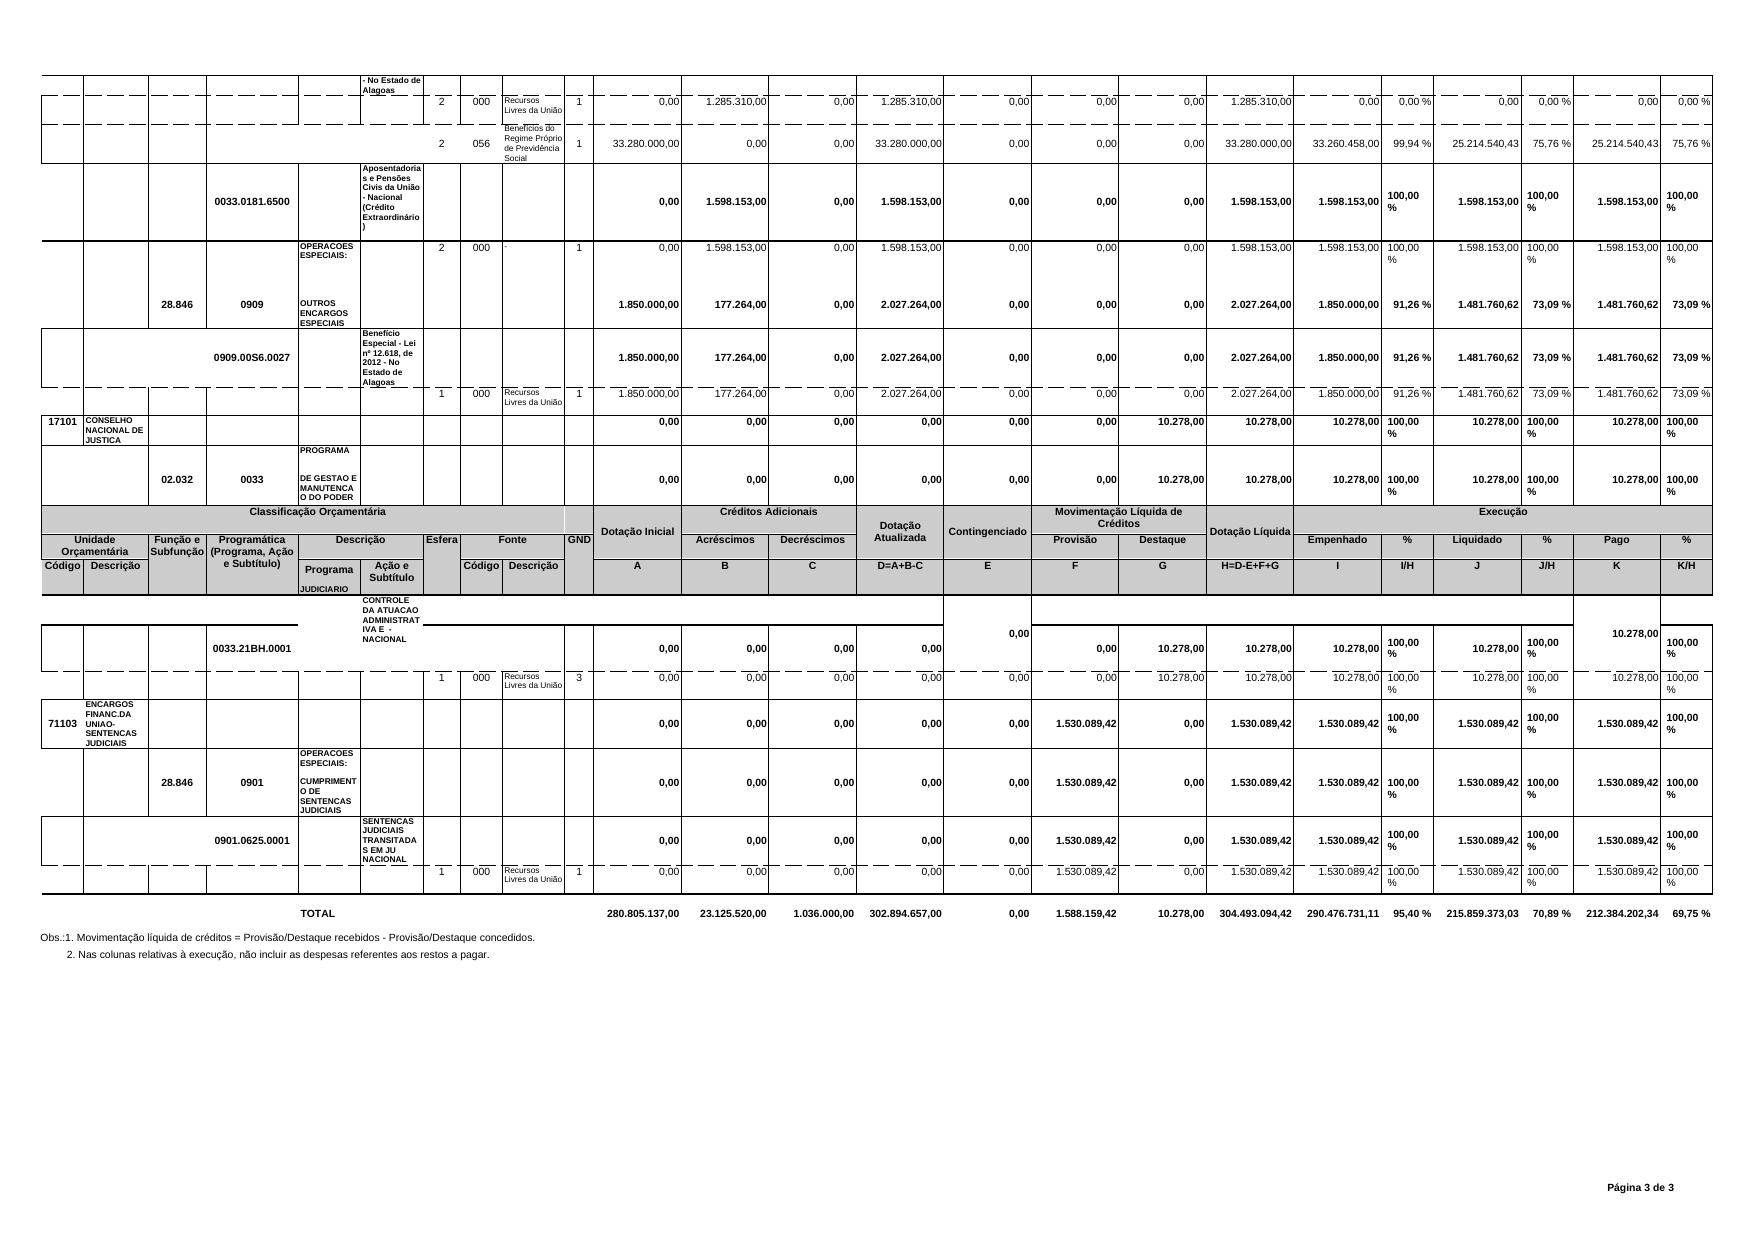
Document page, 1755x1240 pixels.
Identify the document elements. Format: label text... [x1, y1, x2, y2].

table_cell [1207, 76, 1293, 95]
table_cell [857, 446, 943, 473]
table_cell Execução [1433, 506, 1573, 533]
table_cell [944, 446, 1031, 473]
text TOTAL 280.805.137,00 23.125.520,00 1.036.000,00 302.894.657,00 0,00 1.588.159,42 10.278,00 304.493.094,42 290.476.731,11 95,40 % 215.859.373,03 70,89 % 212.384.202,34 69,75 % [42, 895, 1712, 923]
table_cell 0,00 [769, 299, 856, 328]
table_cell 10.278,00 [1207, 626, 1293, 671]
table_cell 1.530.089,42 [1032, 777, 1118, 816]
table_cell [1661, 76, 1712, 95]
table_cell [423, 506, 460, 533]
table_cell [944, 76, 1031, 95]
table_cell [857, 269, 943, 299]
table_cell 0,00 [1119, 164, 1206, 240]
table_cell H=D-E+F+G [1207, 560, 1293, 594]
table_cell [461, 269, 502, 299]
table_cell 0,00 % [1522, 95, 1573, 123]
table_cell 0909 [207, 299, 298, 328]
table_cell [1294, 446, 1381, 473]
table_cell 000 [461, 95, 502, 123]
table_cell 0,00 [682, 671, 768, 699]
table_cell 0,00 [1032, 671, 1118, 699]
table_cell 75,76 % [1661, 124, 1712, 163]
table_cell [769, 446, 856, 473]
table_cell [42, 329, 83, 387]
table_cell [42, 749, 83, 777]
table_cell [423, 626, 460, 671]
table_cell [503, 329, 564, 387]
table_cell 0,00 [769, 329, 856, 387]
table_cell 0901 [207, 777, 298, 816]
table_cell 1.530.089,42 [1434, 777, 1521, 816]
table_cell 10.278,00 [1207, 416, 1293, 445]
table_cell I [1294, 560, 1381, 594]
table_cell 33.260.458,00 [1294, 124, 1381, 163]
table_cell [207, 76, 298, 95]
table_cell 0,00 [594, 242, 681, 299]
table_cell PROGRAMA [299, 446, 360, 473]
table_cell 1.598.153,00 [857, 164, 943, 240]
table_cell [207, 416, 298, 445]
table_cell % [1382, 535, 1433, 558]
table_cell 1 [565, 387, 593, 415]
table_cell 2.027.264,00 [1207, 387, 1293, 415]
table_cell 33.280.000,00 [857, 124, 943, 163]
table_cell [207, 749, 298, 777]
table_cell D=A+B-C [857, 560, 943, 594]
table_cell [1382, 76, 1433, 95]
table_cell Unidade Orçamentária [42, 535, 148, 558]
table_cell [207, 700, 298, 748]
table_cell 1.530.089,42 [1032, 817, 1118, 864]
table_cell 0,00 [769, 416, 856, 445]
table_cell 1 [565, 242, 593, 269]
table_cell 10.278,00 [1294, 626, 1381, 671]
table_cell [149, 700, 206, 748]
table_cell 0,00 [769, 95, 856, 123]
table_cell [42, 474, 83, 505]
table_cell 100,00 % [1382, 671, 1433, 699]
table_cell 100,00 % [1522, 817, 1573, 864]
table_cell 0,00 [682, 700, 768, 748]
table_cell 0033 [207, 474, 298, 505]
table_cell 100,00 % [1382, 164, 1433, 240]
table_cell 0,00 [944, 700, 1031, 748]
table_cell [1522, 76, 1573, 95]
table_cell [1294, 76, 1381, 95]
table_cell 1.850.000,00 [1294, 299, 1381, 328]
table_cell 10.278,00 [1119, 626, 1206, 671]
table_cell 0,00 [857, 777, 943, 816]
table_cell [361, 749, 423, 777]
table_cell 1.285.310,00 [682, 95, 768, 123]
table_cell [149, 269, 206, 299]
table_cell 1.530.089,42 [1574, 777, 1660, 816]
table_cell % [1522, 535, 1573, 558]
table_cell [361, 387, 423, 415]
table_cell 10.278,00 [1294, 474, 1381, 505]
table_cell 91,26 % [1382, 387, 1433, 415]
table_cell 1.530.089,42 [1434, 865, 1521, 893]
table_cell [461, 329, 502, 387]
table_cell 2.027.264,00 [857, 387, 943, 415]
table_cell [503, 164, 564, 240]
table_cell [682, 446, 768, 473]
table_cell [565, 269, 593, 299]
table_cell CONSELHO NACIONAL DE JUSTICA [84, 416, 148, 445]
table_cell 1.530.089,42 [1434, 817, 1521, 864]
table_cell [769, 269, 856, 299]
table_cell [84, 299, 148, 328]
table_cell 1.850.000,00 [1294, 329, 1381, 387]
table_cell [461, 777, 502, 816]
table_cell OPERACOES ESPECIAIS: [299, 242, 360, 299]
table_cell [84, 269, 148, 299]
table_cell 100,00 % [1522, 671, 1573, 699]
table_cell 100,00 % [1522, 626, 1573, 671]
table_cell [148, 596, 298, 624]
table_cell 1.530.089,42 [1207, 865, 1293, 893]
table_cell [1206, 596, 1294, 624]
table_cell J [1434, 560, 1521, 594]
table_cell 100,00 % [1382, 700, 1433, 748]
table_cell [83, 474, 148, 505]
table_cell 0,00 [1119, 700, 1206, 748]
table_cell [84, 124, 148, 163]
table_cell Descrição [503, 560, 564, 594]
table_cell 1.598.153,00 [1574, 242, 1660, 299]
table_cell 33.280.000,00 [594, 124, 681, 163]
table_cell 10.278,00 [1207, 671, 1293, 699]
table_cell 1.530.089,42 [1294, 865, 1381, 893]
table_cell 100,00 % [1661, 626, 1712, 671]
table_cell 0,00 [1032, 124, 1118, 163]
table_cell [1434, 76, 1521, 95]
table_cell Descrição [84, 560, 148, 594]
table_cell 0,00 [594, 626, 681, 671]
table_cell 1.598.153,00 [1434, 164, 1521, 240]
table_cell Movimentação Líquida de Créditos [1032, 506, 1206, 533]
table_cell [1032, 76, 1118, 95]
table_cell K/H [1661, 560, 1712, 594]
table_cell 0,00 [769, 626, 856, 671]
table_cell 2 [424, 242, 460, 269]
table_cell 0,00 [594, 700, 681, 748]
table_cell [42, 865, 83, 893]
table_cell 1.598.153,00 [1207, 164, 1293, 240]
table_cell 2.027.264,00 [857, 329, 943, 387]
table_cell [856, 596, 943, 624]
table_cell 0,00 [857, 671, 943, 699]
table_cell [1382, 749, 1433, 777]
table_cell [84, 95, 148, 123]
table_cell OPERACOES ESPECIAIS: [299, 749, 360, 777]
table_cell 0,00 % [1661, 95, 1712, 123]
table_cell [361, 242, 423, 269]
table_cell 73,09 % [1522, 387, 1573, 415]
table_cell [299, 164, 360, 240]
table_cell Empenhado [1294, 535, 1381, 558]
table_cell 0,00 [1434, 95, 1521, 123]
table_cell 0,00 [944, 777, 1031, 816]
table_cell [299, 76, 360, 95]
table_cell 28.846 [149, 299, 206, 328]
table_cell 10.278,00 [1434, 671, 1521, 699]
table_cell [299, 329, 360, 387]
table_cell 0,00 [1119, 329, 1206, 387]
table_cell 0,00 [944, 329, 1031, 387]
table_cell [299, 416, 360, 445]
table_cell 0,00 [769, 865, 856, 893]
table_cell Programa JUDICIARIO [299, 560, 360, 594]
table_cell [84, 749, 148, 777]
table_cell [361, 865, 423, 893]
table_cell Recursos Livres da União [503, 387, 564, 415]
table_cell [84, 387, 148, 415]
table_cell 73,09 % [1522, 299, 1573, 328]
table_cell [461, 446, 502, 473]
table_cell [503, 269, 564, 299]
table_cell [424, 700, 460, 748]
table_cell 100,00 % [1522, 416, 1573, 445]
table_cell 1.530.089,42 [1032, 700, 1118, 748]
table_cell [565, 329, 593, 387]
table_cell I/H [1382, 560, 1433, 594]
table_cell [84, 671, 148, 699]
table_cell 0,00 [1032, 242, 1118, 269]
table_cell [503, 817, 564, 864]
table_cell [148, 817, 206, 864]
table_cell 0,00 [857, 817, 943, 864]
table_cell [565, 749, 593, 777]
table_cell [361, 700, 423, 748]
table_cell 100,00 % [1661, 817, 1712, 864]
table_cell 0901.0625.0001 [206, 817, 298, 864]
table_cell 0,00 [769, 164, 856, 240]
table_cell 0,00 [682, 416, 768, 445]
table_cell 1.530.089,42 [1574, 865, 1660, 893]
table_cell [1207, 269, 1293, 299]
table_cell [83, 446, 148, 473]
table_cell [1207, 446, 1293, 473]
table_cell [424, 777, 460, 816]
table_cell % [1661, 535, 1712, 558]
table_cell Dotação Inicial [594, 506, 681, 558]
table_cell [298, 124, 360, 163]
table_cell 91,26 % [1382, 299, 1433, 328]
table_cell 100,00 % [1382, 626, 1433, 671]
table_cell [503, 700, 564, 748]
table_cell 0,00 [944, 416, 1031, 445]
table_cell [1032, 749, 1118, 777]
table_cell 1.850.000,00 [1294, 387, 1381, 415]
table_cell [207, 95, 298, 123]
table_cell [361, 474, 423, 505]
table_cell 100,00 % [1522, 865, 1573, 893]
table_cell Destaque [1119, 535, 1206, 558]
table_cell 10.278,00 [1574, 474, 1660, 505]
table_cell [1573, 506, 1660, 533]
table_cell 0,00 [682, 865, 768, 893]
table_cell [84, 817, 148, 864]
table_cell 0,00 [769, 242, 856, 269]
table_cell [857, 749, 943, 777]
table_cell Pago [1574, 535, 1660, 558]
table_cell 1.598.153,00 [857, 242, 943, 269]
table_cell J/H [1522, 560, 1573, 594]
table_cell ENCARGOS FINANC.DA UNIAO- SENTENCAS JUDICIAIS [83, 700, 148, 748]
table_cell [1434, 749, 1521, 777]
table_cell 0,00 [769, 817, 856, 864]
table_cell [565, 474, 593, 505]
table_cell 71103 [42, 700, 83, 748]
table_cell 1.530.089,42 [1434, 700, 1521, 748]
table_cell 0,00 [769, 387, 856, 415]
table_cell [42, 671, 83, 699]
table_cell [42, 242, 83, 299]
table_cell [424, 817, 460, 864]
table_cell 0,00 [594, 95, 681, 123]
table_cell 10.278,00 [1207, 474, 1293, 505]
table_cell [503, 76, 564, 95]
table_cell [565, 596, 594, 624]
table_cell 3 [565, 671, 593, 699]
table_cell [207, 446, 298, 473]
table_cell 1.598.153,00 [682, 164, 768, 240]
table_cell 100,00 % [1522, 700, 1573, 748]
table_cell [424, 474, 460, 505]
table_cell 10.278,00 [1294, 671, 1381, 699]
table_cell [299, 95, 360, 123]
table_cell [460, 626, 502, 671]
table_cell GND [565, 535, 593, 594]
table_cell 0,00 [594, 474, 681, 505]
table_cell Liquidado [1434, 535, 1521, 558]
table_cell 0,00 [1119, 777, 1206, 816]
table_cell [361, 95, 423, 123]
table_cell [565, 76, 593, 95]
table_cell 0,00 [1032, 626, 1118, 671]
table_cell [149, 671, 206, 699]
table_cell DE GESTAO E MANUTENCA O DO PODER [299, 474, 360, 505]
table_cell 100,00 % [1661, 671, 1712, 699]
table_cell 0,00 [857, 865, 943, 893]
table_cell 000 [461, 865, 502, 893]
table_cell [424, 329, 460, 387]
table_cell 0,00 [1119, 242, 1206, 269]
table_cell 0,00 [594, 817, 681, 864]
table_cell 100,00 % [1522, 242, 1573, 269]
table_cell CONTROLE DA ATUACAO ADMINISTRAT IVA E - NACIONAL [360, 596, 423, 671]
table_cell [503, 777, 564, 816]
table_cell [1574, 76, 1660, 95]
table_cell [361, 777, 423, 816]
table_cell OUTROS ENCARGOS ESPECIAIS [299, 299, 360, 328]
table_cell 177.264,00 [682, 387, 768, 415]
table_cell 1.598.153,00 [682, 242, 768, 269]
table_cell 1.850.000,00 [594, 329, 681, 387]
table_cell 0,00 [944, 671, 1031, 699]
table_cell [1522, 749, 1573, 777]
table_cell Contingenciado [944, 506, 1031, 558]
table_cell [1574, 446, 1660, 473]
table_cell [42, 95, 83, 123]
table_cell [360, 124, 423, 163]
table_cell 73,09 % [1661, 329, 1712, 387]
table_cell Função e Subfunção [149, 535, 206, 594]
table_cell [1207, 749, 1293, 777]
table_cell 0,00 [944, 596, 1031, 671]
table_cell [1032, 596, 1206, 624]
table_cell [461, 299, 502, 328]
table_cell [207, 269, 298, 299]
table_cell - No Estado de Alagoas [361, 76, 423, 95]
table_cell 1.598.153,00 [1574, 164, 1660, 240]
table_cell 0,00 [769, 124, 856, 163]
table_cell [1522, 269, 1573, 299]
table_cell [84, 329, 148, 387]
table_cell [1032, 446, 1118, 473]
table_cell [42, 596, 148, 624]
table_cell 100,00 % [1661, 777, 1712, 816]
table_cell [84, 242, 148, 269]
table_cell [565, 626, 593, 671]
table_cell [594, 749, 681, 777]
table_cell Aposentadoria s e Pensões Civis da União - Nacional (Crédito Extraordinário ) [361, 164, 423, 240]
table_cell [503, 474, 564, 505]
table_cell [42, 777, 83, 816]
table_cell [149, 387, 206, 415]
table_cell 1.530.089,42 [1294, 817, 1381, 864]
table_cell 0,00 [594, 164, 681, 240]
table_cell - [503, 242, 564, 269]
table_cell [565, 700, 593, 748]
table_cell [298, 596, 360, 671]
table_cell 0,00 [944, 865, 1031, 893]
table_cell [361, 416, 423, 445]
table_cell 73,09 % [1522, 329, 1573, 387]
table_cell CUMPRIMENT O DE SENTENCAS JUDICIAIS [299, 777, 360, 816]
table_cell 1 [424, 387, 460, 415]
table_cell 0,00 [944, 474, 1031, 505]
table_cell [42, 446, 83, 473]
table_cell 28.846 [149, 777, 206, 816]
table_cell [594, 596, 681, 624]
table_cell [857, 76, 943, 95]
table_cell Benefício Especial - Lei nº 12.618, de 2012 - No Estado de Alagoas [361, 329, 423, 387]
table_cell Recursos Livres da União [503, 865, 564, 893]
table_cell 0,00 [1119, 817, 1206, 864]
table_cell [1574, 749, 1660, 777]
table_cell Dotação Atualizada [857, 506, 943, 558]
text 2. Nas colunas relativas à execução, não incluir as despesas referentes aos restos a pagar. [67, 948, 1710, 960]
table_cell Dotação Líquida [1207, 506, 1293, 558]
table_cell Código [42, 560, 83, 594]
table_cell B [682, 560, 768, 594]
table_cell 0,00 [1119, 865, 1206, 893]
table_cell 2 [423, 124, 460, 163]
table_cell 99,94 % [1382, 124, 1433, 163]
table_cell [565, 416, 593, 445]
table_cell [565, 506, 593, 533]
table_cell [1294, 596, 1381, 624]
table_cell 1.598.153,00 [1434, 242, 1521, 299]
table_cell 1.598.153,00 [1294, 164, 1381, 240]
table_cell [682, 749, 768, 777]
table_cell [503, 749, 564, 777]
table_cell [207, 671, 298, 699]
table_cell [461, 474, 502, 505]
table_cell 100,00 % [1661, 700, 1712, 748]
table_cell 0,00 [944, 124, 1031, 163]
table_cell Descrição [299, 535, 423, 558]
table_cell Programática (Programa, Ação e Subtítulo) [207, 535, 298, 594]
table_cell [681, 596, 856, 624]
table_cell [1382, 446, 1433, 473]
table_cell [1660, 506, 1712, 533]
table_cell 177.264,00 [682, 329, 768, 387]
table_cell 0,00 [594, 671, 681, 699]
table_cell 100,00 % [1382, 242, 1433, 269]
table_cell 1.285.310,00 [1207, 95, 1293, 123]
table_cell [565, 299, 593, 328]
table_cell [299, 865, 360, 893]
table_cell 100,00 % [1661, 242, 1712, 269]
table_cell 0,00 [1032, 329, 1118, 387]
table_cell [769, 749, 856, 777]
table_cell [42, 387, 83, 415]
text Obs.:1. Movimentação líquida de créditos = Provisão/Destaque recebidos - Provisão/Destaque concedidos. [40, 932, 1710, 944]
table_cell [42, 626, 83, 671]
table_cell 25.214.540,43 [1574, 124, 1660, 163]
table_cell Fonte [461, 535, 564, 558]
table_cell 2.027.264,00 [1207, 299, 1293, 328]
table_cell 0,00 [682, 817, 768, 864]
table_cell A [594, 560, 681, 594]
table_cell Decréscimos [769, 535, 856, 558]
table_cell [460, 596, 564, 624]
table_cell Créditos Adicionais [682, 506, 856, 533]
table_cell [769, 76, 856, 95]
table_cell Benefícios do Regime Próprio de Previdência Social [502, 124, 564, 163]
table_cell [42, 506, 148, 533]
table_cell [424, 269, 460, 299]
table_cell [207, 124, 298, 163]
table_cell 33.280.000,00 [1207, 124, 1293, 163]
table_cell [149, 242, 206, 269]
table_cell [944, 749, 1031, 777]
table_cell 100,00 % [1522, 777, 1573, 816]
table_cell 0,00 [682, 626, 768, 671]
table_cell 0,00 [682, 124, 768, 163]
table_cell 1.530.089,42 [1207, 700, 1293, 748]
table_cell [207, 387, 298, 415]
table_cell [42, 817, 83, 864]
table_cell [299, 700, 360, 748]
table_cell [149, 416, 206, 445]
table_cell 0,00 [682, 474, 768, 505]
table_cell [207, 865, 298, 893]
table_cell 0,00 [1032, 416, 1118, 445]
table_cell 0,00 [1119, 299, 1206, 328]
table_cell G [1119, 560, 1206, 594]
table_cell 0,00 [944, 817, 1031, 864]
table_cell 0,00 [944, 299, 1031, 328]
table_cell [1032, 269, 1118, 299]
table_cell [1381, 596, 1433, 624]
table_cell [361, 299, 423, 328]
table_cell [299, 387, 360, 415]
table_cell [424, 416, 460, 445]
table_cell [361, 446, 423, 473]
table_cell 1.481.760,62 [1574, 387, 1660, 415]
table_cell 0,00 [1119, 387, 1206, 415]
table_cell [84, 76, 148, 95]
table_cell 1.530.089,42 [1294, 700, 1381, 748]
table_cell 0,00 [1032, 164, 1118, 240]
table_cell 73,09 % [1661, 299, 1712, 328]
table_cell [1522, 446, 1573, 473]
table_cell [460, 506, 564, 533]
table_cell 0,00 [1119, 95, 1206, 123]
table_cell [461, 76, 502, 95]
table_cell [461, 164, 502, 240]
table_cell [299, 671, 360, 699]
table_cell [565, 164, 593, 240]
table_cell 02.032 [149, 474, 206, 505]
table_cell 1.530.089,42 [1574, 700, 1660, 748]
table_cell 10.278,00 [1574, 671, 1660, 699]
table_cell [1433, 596, 1573, 624]
table_cell [1661, 269, 1712, 299]
table_cell [1119, 446, 1206, 473]
table_cell 177.264,00 [682, 299, 768, 328]
table_cell 0,00 [857, 626, 943, 671]
table_cell [565, 777, 593, 816]
table_cell [1661, 596, 1712, 624]
table_cell [149, 124, 206, 163]
table_cell 0,00 [594, 865, 681, 893]
table_cell 1.850.000,00 [594, 299, 681, 328]
table_cell 1.598.153,00 [1207, 242, 1293, 269]
table_cell [84, 865, 148, 893]
table_cell 1.530.089,42 [1294, 777, 1381, 816]
table_cell 75,76 % [1522, 124, 1573, 163]
table_cell 000 [461, 242, 502, 269]
table_cell [594, 76, 681, 95]
table_cell E [944, 560, 1031, 594]
table_cell 91,26 % [1382, 329, 1433, 387]
table_cell C [769, 560, 856, 594]
table_cell 0,00 [944, 387, 1031, 415]
table_cell Classificação Orçamentária [148, 506, 423, 533]
table_cell 100,00 % [1382, 777, 1433, 816]
table_cell [207, 242, 298, 269]
table_cell 100,00 % [1382, 474, 1433, 505]
table_cell [1381, 506, 1433, 533]
table_cell [503, 416, 564, 445]
table_cell 0,00 [1032, 474, 1118, 505]
table_cell [1382, 269, 1433, 299]
table_cell [424, 749, 460, 777]
table_cell 0,00 [1032, 387, 1118, 415]
table_cell [42, 164, 83, 240]
table_cell [565, 446, 593, 473]
table_cell [503, 299, 564, 328]
table_cell 10.278,00 [1119, 474, 1206, 505]
table_cell [503, 446, 564, 473]
table_cell 100,00 % [1522, 164, 1573, 240]
table_cell 0,00 [1032, 299, 1118, 328]
table_cell 0,00 [769, 777, 856, 816]
table_cell 0033.21BH.0001 [207, 626, 298, 671]
table_cell [1119, 76, 1206, 95]
table_cell [461, 700, 502, 748]
table_cell 0033.0181.6500 [207, 164, 298, 240]
table_cell 17101 [42, 416, 83, 445]
table_cell 100,00 % [1661, 416, 1712, 445]
table_cell 000 [461, 671, 502, 699]
table_cell [149, 865, 206, 893]
table_cell [502, 626, 564, 671]
table_cell 2 [424, 95, 460, 123]
table_cell [461, 749, 502, 777]
table_cell [424, 76, 460, 95]
table_cell [424, 299, 460, 328]
table_cell 1.285.310,00 [857, 95, 943, 123]
table_cell 1.530.089,42 [1207, 777, 1293, 816]
table_cell 1.481.760,62 [1434, 329, 1521, 387]
table_cell Recursos Livres da União [503, 671, 564, 699]
table_cell 1.530.089,42 [1574, 817, 1660, 864]
table_cell 0,00 [857, 416, 943, 445]
table_cell Ação e Subtítulo [361, 560, 423, 594]
table_cell 056 [460, 124, 502, 163]
table_cell 100,00 % [1382, 416, 1433, 445]
table_cell [682, 269, 768, 299]
table_cell [149, 446, 206, 473]
table_cell K [1574, 560, 1660, 594]
table_cell [149, 749, 206, 777]
table_cell 1 [565, 865, 593, 893]
table_cell SENTENCAS JUDICIAIS TRANSITADA S EM JU NACIONAL [361, 817, 423, 864]
table_cell 25.214.540,43 [1434, 124, 1521, 163]
table_cell 1.850.000,00 [594, 387, 681, 415]
table_cell Provisão [1032, 535, 1118, 558]
table_cell 0,00 [682, 777, 768, 816]
table_cell 1.530.089,42 [1032, 865, 1118, 893]
table_cell [42, 299, 83, 328]
table_cell 10.278,00 [1434, 474, 1521, 505]
table_cell [84, 626, 148, 671]
table_cell 0,00 [944, 242, 1031, 299]
table_cell F [1032, 560, 1118, 594]
table_cell 2.027.264,00 [1207, 329, 1293, 387]
table_cell 10.278,00 [1574, 596, 1660, 671]
table_cell [565, 817, 593, 864]
table_cell 100,00 % [1382, 817, 1433, 864]
table_cell [149, 164, 206, 240]
table_cell 1.481.760,62 [1574, 329, 1660, 387]
table_cell [1434, 446, 1521, 473]
table_cell [1661, 446, 1712, 473]
table_cell [299, 817, 360, 864]
table_cell [361, 269, 423, 299]
table_cell 0,00 [1574, 95, 1660, 123]
table_cell 100,00 % [1661, 474, 1712, 505]
table_cell 0,00 [594, 777, 681, 816]
table_cell Esfera [424, 535, 460, 594]
table_cell 10.278,00 [1294, 416, 1381, 445]
table_cell 1 [565, 124, 593, 163]
table_cell 0,00 % [1382, 95, 1433, 123]
table_cell 0,00 [857, 700, 943, 748]
table_cell [1294, 749, 1381, 777]
table_cell [424, 164, 460, 240]
table_cell 000 [461, 387, 502, 415]
table_cell 1.481.760,62 [1574, 299, 1660, 328]
table_cell [682, 76, 768, 95]
table_cell 1.481.760,62 [1434, 299, 1521, 328]
table_cell 1.598.153,00 [1294, 242, 1381, 269]
table_cell [42, 124, 83, 163]
table_cell 10.278,00 [1119, 416, 1206, 445]
table_cell [461, 817, 502, 864]
table_cell 10.278,00 [1574, 416, 1660, 445]
table_cell [84, 777, 148, 816]
table_cell [42, 76, 83, 95]
table_cell 0909.00S6.0027 [206, 329, 298, 387]
table_cell [1119, 749, 1206, 777]
table_cell 0,00 [857, 474, 943, 505]
table_cell 0,00 [1294, 95, 1381, 123]
table_cell 0,00 [769, 671, 856, 699]
table_cell 100,00 % [1661, 865, 1712, 893]
table_cell [149, 95, 206, 123]
table_cell 10.278,00 [1434, 416, 1521, 445]
table_cell 0,00 [1032, 95, 1118, 123]
table_cell 1 [424, 671, 460, 699]
table_cell [1119, 269, 1206, 299]
table_cell [1661, 749, 1712, 777]
table_cell [1294, 269, 1381, 299]
table_cell 2.027.264,00 [857, 299, 943, 328]
table_cell 100,00 % [1522, 474, 1573, 505]
table_cell 0,00 [769, 700, 856, 748]
table_cell 1.530.089,42 [1207, 817, 1293, 864]
table_cell [594, 446, 681, 473]
table_cell [149, 626, 206, 671]
table_cell 0,00 [594, 416, 681, 445]
table_cell 100,00 % [1661, 164, 1712, 240]
table_cell [1294, 506, 1381, 533]
table_cell [149, 76, 206, 95]
table_cell 1 [565, 95, 593, 123]
table_cell [148, 329, 206, 387]
table_cell 73,09 % [1661, 387, 1712, 415]
table_cell [461, 416, 502, 445]
table_cell 1 [424, 865, 460, 893]
table_cell 100,00 % [1382, 865, 1433, 893]
table_cell 10.278,00 [1434, 626, 1521, 671]
table_cell Acréscimos [682, 535, 768, 558]
table_cell [84, 164, 148, 240]
table_cell 10.278,00 [1119, 671, 1206, 699]
table_cell Recursos Livres da União [503, 95, 564, 123]
table_cell [423, 596, 460, 624]
table_cell [361, 671, 423, 699]
table_cell 0,00 [944, 164, 1031, 240]
table_cell [424, 446, 460, 473]
table_cell Código [461, 560, 502, 594]
table_cell 0,00 [769, 474, 856, 505]
table_cell 0,00 [1119, 124, 1206, 163]
table_cell 0,00 [944, 95, 1031, 123]
table_cell 1.481.760,62 [1434, 387, 1521, 415]
